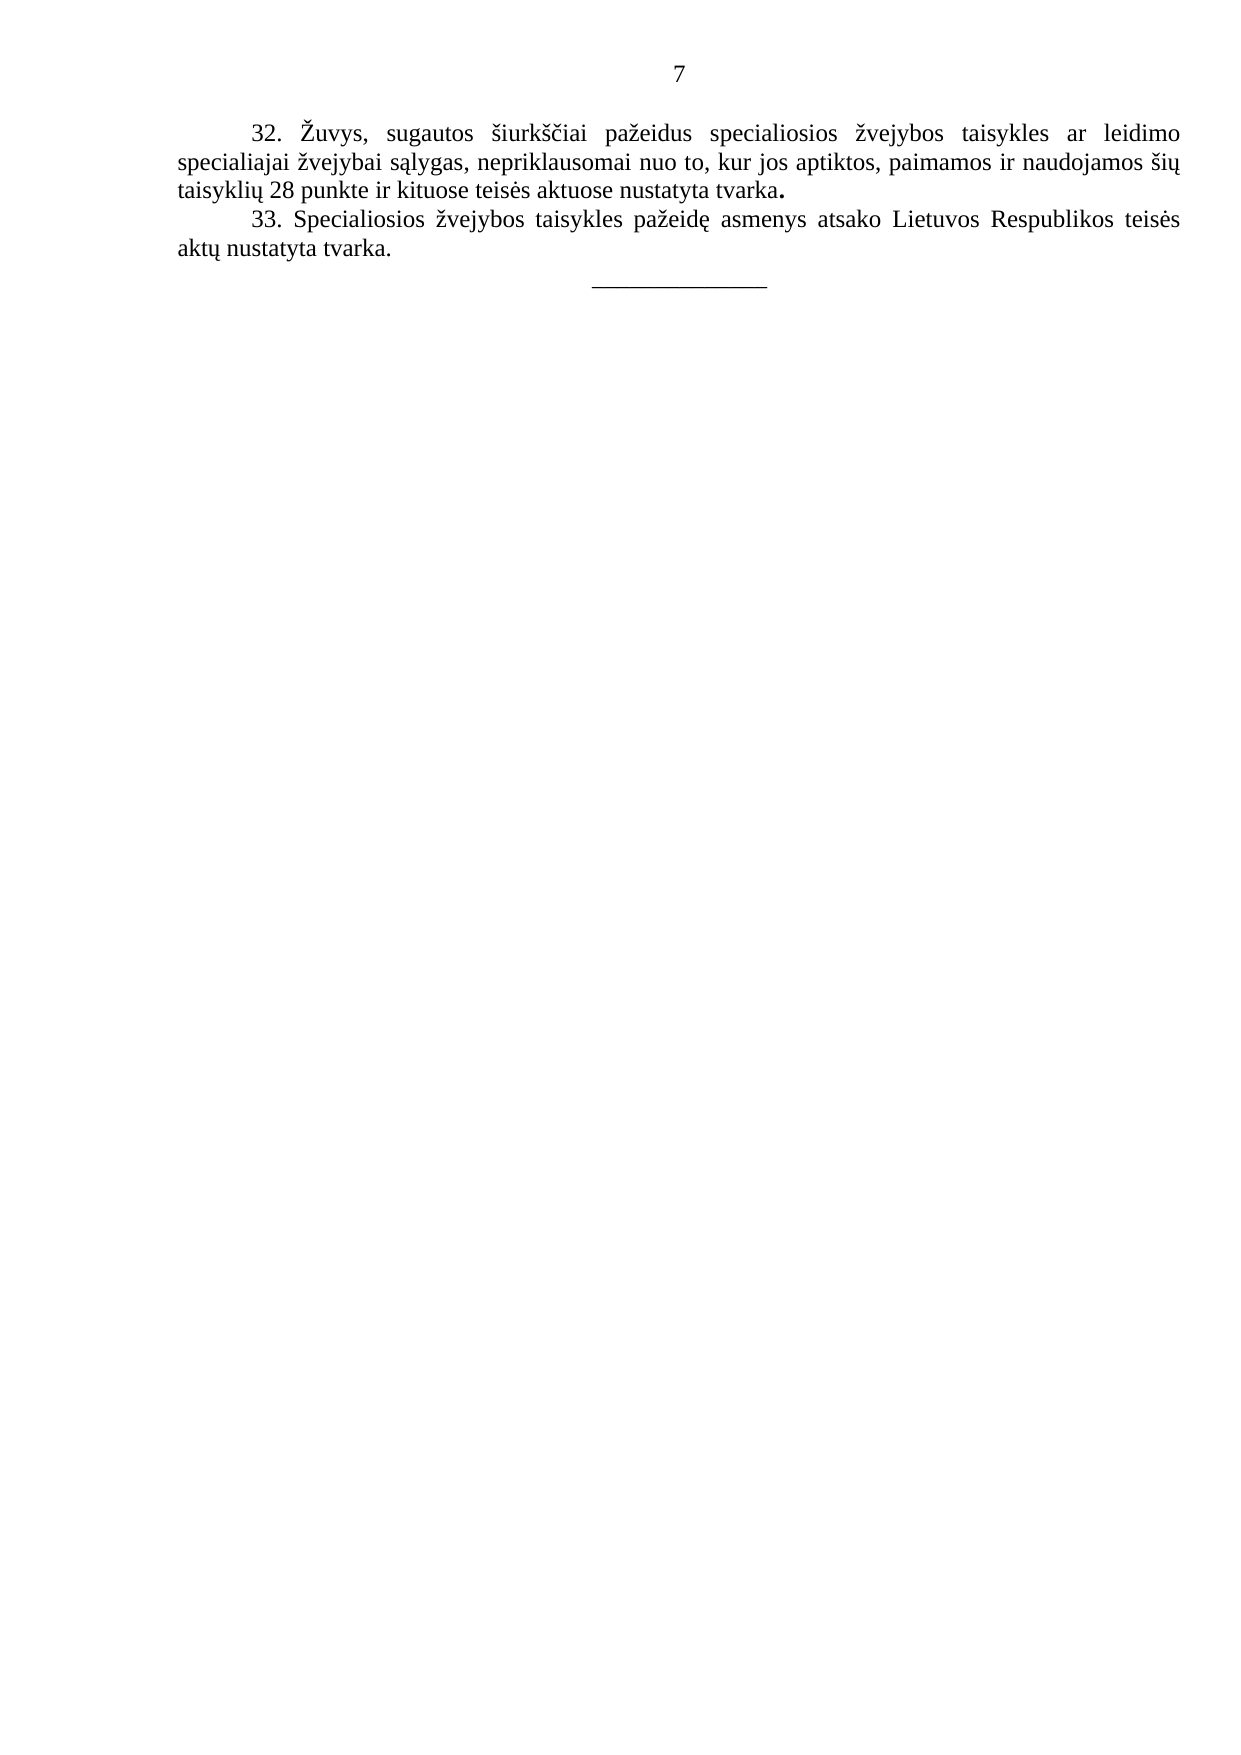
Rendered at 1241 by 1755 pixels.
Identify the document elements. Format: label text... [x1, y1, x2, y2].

text 33. Specialiosios žvejybos taisykles pažeidę asmenys atsako Lietuvos Respublikos teisės aktų nustatyta tvarka. [177, 204, 1181, 262]
text ______________ [177, 262, 1181, 291]
text 32. Žuvys, sugautos šiurkščiai pažeidus specialiosios žvejybos taisykles ar leidimo specialiajai žvejybai sąlygas, nepriklausomai nuo to, kur jos aptiktos, paimamos ir naudojamos šių taisyklių 28 punkte ir kituose teisės aktuose nustatyta tvarka. [177, 118, 1181, 204]
